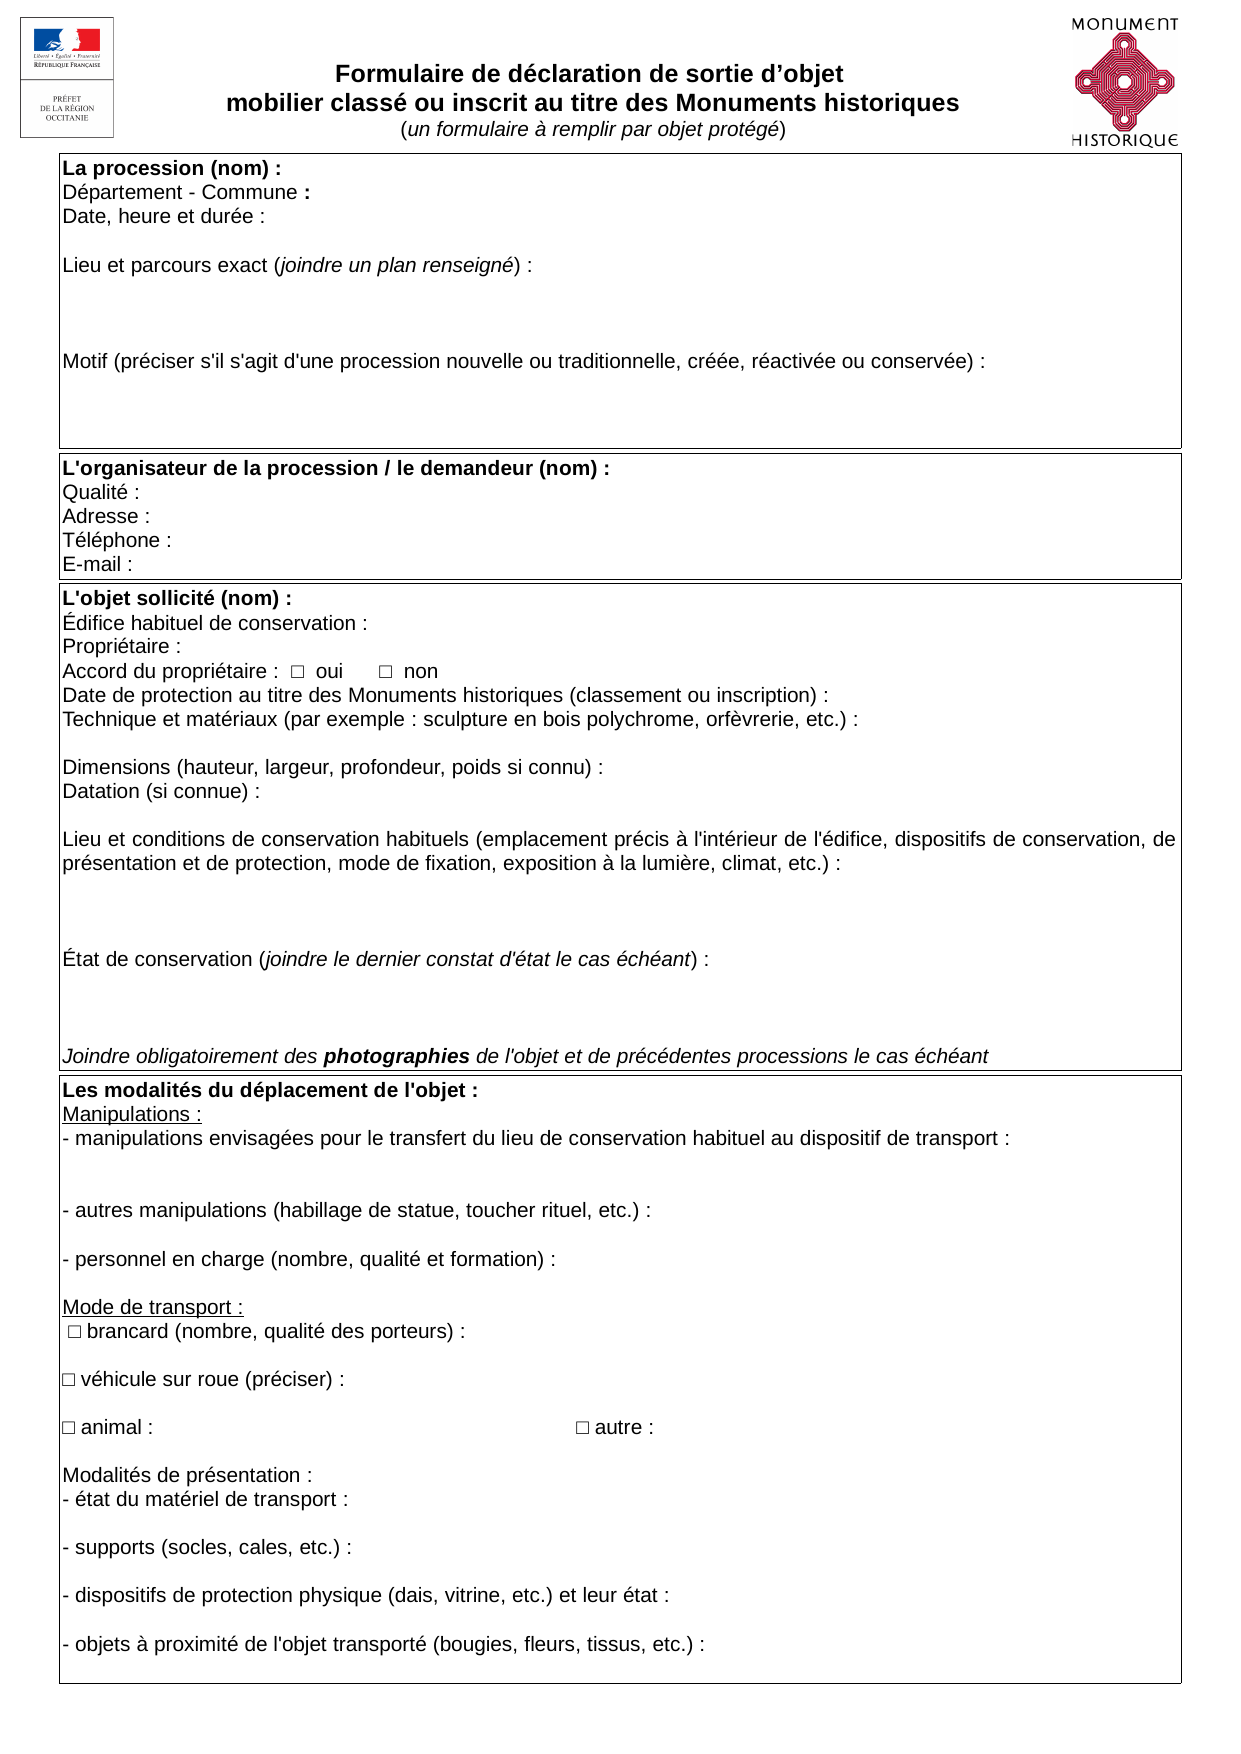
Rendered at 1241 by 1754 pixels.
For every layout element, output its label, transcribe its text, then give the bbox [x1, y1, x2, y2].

picture [1072, 18, 1179, 148]
text Technique et matériaux (par exemple : sculpture en bois polychrome, orfèvrerie, etc.) : [60, 704, 1181, 731]
text Joindre obligatoirement des photographies de l'objet et de précédentes processions le cas échéant [60, 1041, 1181, 1070]
text Date de protection au titre des Monuments historiques (classement ou inscription) : [60, 679, 1181, 704]
text - état du matériel de transport : [60, 1484, 1181, 1511]
text □ véhicule sur roue (préciser) : [60, 1364, 1181, 1391]
text - personnel en charge (nombre, qualité et formation) : [60, 1243, 1181, 1271]
text Qualité : [60, 477, 1181, 501]
text - manipulations envisagées pour le transfert du lieu de conservation habituel au dispositif de transport : [60, 1123, 1181, 1150]
text mobilier classé ou inscrit au titre des Monuments historiques [114, 88, 1072, 117]
text Département - Commune : [60, 177, 1181, 201]
text - objets à proximité de l'objet transporté (bougies, fleurs, tissus, etc.) : [60, 1628, 1181, 1656]
text L'organisateur de la procession / le demandeur (nom) : [60, 454, 1181, 477]
text La procession (nom) : [60, 154, 1181, 177]
text Accord du propriétaire : □ oui □ non [60, 656, 1181, 679]
text Propriétaire : [60, 631, 1181, 656]
text - dispositifs de protection physique (dais, vitrine, etc.) et leur état : [60, 1580, 1181, 1607]
text Formulaire de déclaration de sortie d’objet [114, 59, 1072, 88]
text Modalités de présentation : [60, 1460, 1181, 1484]
text Datation (si connue) : [60, 776, 1181, 803]
text □ animal : □ autre : [60, 1412, 1181, 1439]
text Lieu et conditions de conservation habituels (emplacement précis à l'intérieur de l'édifice, dispositifs de conservation, de présentation et de protection, mode de fixation, exposition à la lumière, climat, etc.) : [60, 824, 1181, 875]
text Date, heure et durée : [60, 201, 1181, 228]
text Adresse : [60, 501, 1181, 525]
text L'objet sollicité (nom) : [60, 584, 1181, 607]
text Les modalités du déplacement de l'objet : [60, 1076, 1181, 1099]
text État de conservation (joindre le dernier constat d'état le cas échéant) : [60, 944, 1181, 971]
text Lieu et parcours exact (joindre un plan renseigné) : [60, 249, 1181, 277]
text Édifice habituel de conservation : [60, 607, 1181, 631]
text Téléphone : [60, 525, 1181, 549]
text Motif (préciser s'il s'agit d'une procession nouvelle ou traditionnelle, créée, réactivée ou conservée) : [60, 346, 1181, 373]
text □ brancard (nombre, qualité des porteurs) : [60, 1316, 1181, 1343]
text (un formulaire à remplir par objet protégé) [59, 117, 1072, 141]
text - autres manipulations (habillage de statue, toucher rituel, etc.) : [60, 1195, 1181, 1222]
text Manipulations : [60, 1099, 1181, 1123]
text Mode de transport : [60, 1292, 1181, 1316]
text - supports (socles, cales, etc.) : [60, 1532, 1181, 1559]
text Dimensions (hauteur, largeur, profondeur, poids si connu) : [60, 752, 1181, 776]
text E-mail : [60, 549, 1181, 579]
picture [20, 17, 114, 138]
